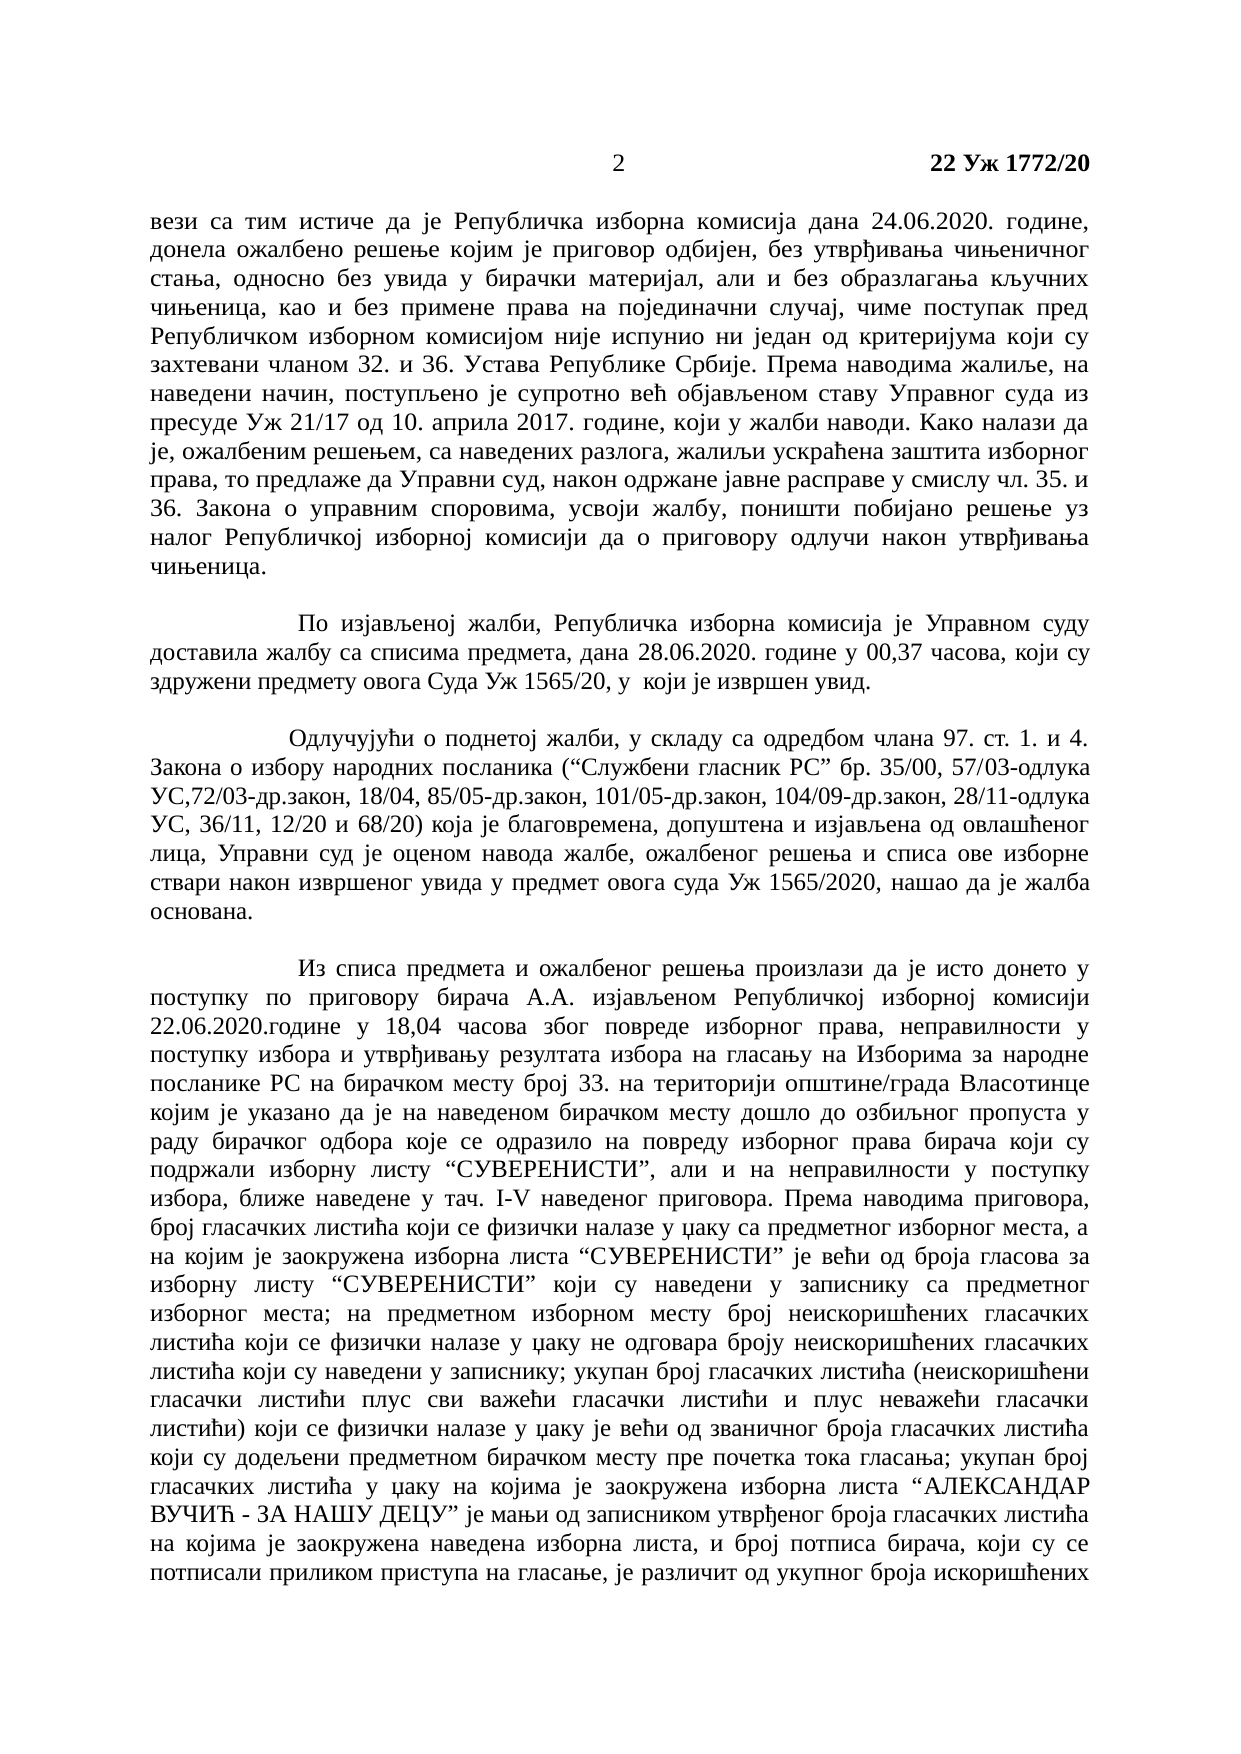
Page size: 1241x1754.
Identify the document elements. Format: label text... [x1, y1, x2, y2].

text По изјављеној жалби, Републичка изборна комисија је Управном суду доставила жалбу са списима предмета, дана 28.06.2020. године у 00,37 часова, који су здружени предмету овога Суда Уж 1565/20, у који је извршен увид. [150, 608, 1090, 694]
text Из списа предмета и ожалбеног решења произлази да је исто донето у поступку по приговору бирача А.А. изјављеном Републичкој изборној комисији 22.06.2020.године у 18,04 часова због повреде изборног права, неправилности у поступку избора и утврђивању резултата избора на гласању на Изборима за народне посланике РС на бирачком месту број 33. на територији општине/града Власотинце којим је указано да је на наведеном бирачком месту дошло до озбиљног пропуста у раду бирачког одбора које се одразило на повреду изборног права бирача који су подржали изборну листу “СУВЕРЕНИСТИ”, али и на неправилности у поступку избора, ближе наведене у тач. I-V наведеног приговора. Према наводима приговора, број гласачких листића који се физички налазе у џаку са предметног изборног места, а на којим је заокружена изборна листа “СУВЕРЕНИСТИ” је већи од броја гласова за изборну листу “СУВЕРЕНИСТИ” који су наведени у записнику са предметног изборног места; на предметном изборном месту број неискоришћених гласачких листића који се физички налазе у џаку не одговара броју неискоришћених гласачких листића који су наведени у записнику; укупан број гласачких листића (неискоришћени гласачки листићи плус сви важећи гласачки листићи и плус неважећи гласачки листићи) који се физички налазе у џаку је већи од званичног броја гласачких листића који су додељени предметном бирачком месту пре почетка тока гласања; укупан број гласачких листића у џаку на којима је заокружена изборна листа “АЛЕКСАНДАР ВУЧИЋ - ЗА НАШУ ДЕЦУ” је мањи од записником утврђеног броја гласачких листића на којима је заокружена наведена изборна листа, и број потписа бирача, који су се потписали приликом приступа на гласање, је различит од укупног броја искоришћених [150, 953, 1090, 1586]
text вези са тим истиче да је Републичка изборна комисија дана 24.06.2020. године, донела ожалбено решење којим је приговор одбијен, без утврђивања чињеничног стања, односно без увида у бирачки материјал, али и без образлагања кључних чињеница, као и без примене права на појединачни случај, чиме поступак пред Републичком изборном комисијом није испунио ни један од критеријума који су захтевани чланом 32. и 36. Устава Републике Србије. Према наводима жалиље, на наведени начин, поступљено је супротно већ објављеном ставу Управног суда из пресуде Уж 21/17 од 10. априла 2017. године, који у жалби наводи. Како налази да је, ожалбеним решењем, са наведених разлога, жалиљи ускраћена заштита изборног права, то предлаже да Управни суд, након одржане јавне расправе у смислу чл. 35. и 36. Закона о управним споровима, усвоји жалбу, поништи побијано решење уз налог Републичкој изборној комисији да о приговору одлучи након утврђивања чињеница. [150, 206, 1090, 579]
text Одлучујући о поднетој жалби, у складу са одредбом члана 97. ст. 1. и 4. Закона о избору народних посланика (“Службени гласник РС” бр. 35/00, 57/03-одлука УС,72/03-др.закон, 18/04, 85/05-др.закон, 101/05-др.закон, 104/09-др.закон, 28/11-одлука УС, 36/11, 12/20 и 68/20) која је благовремена, допуштена и изјављена од овлашћеног лица, Управни суд је оценом навода жалбе, ожалбеног решења и списа ове изборне ствари након извршеног увида у предмет овога суда Уж 1565/2020, нашао да је жалба основана. [150, 723, 1090, 924]
